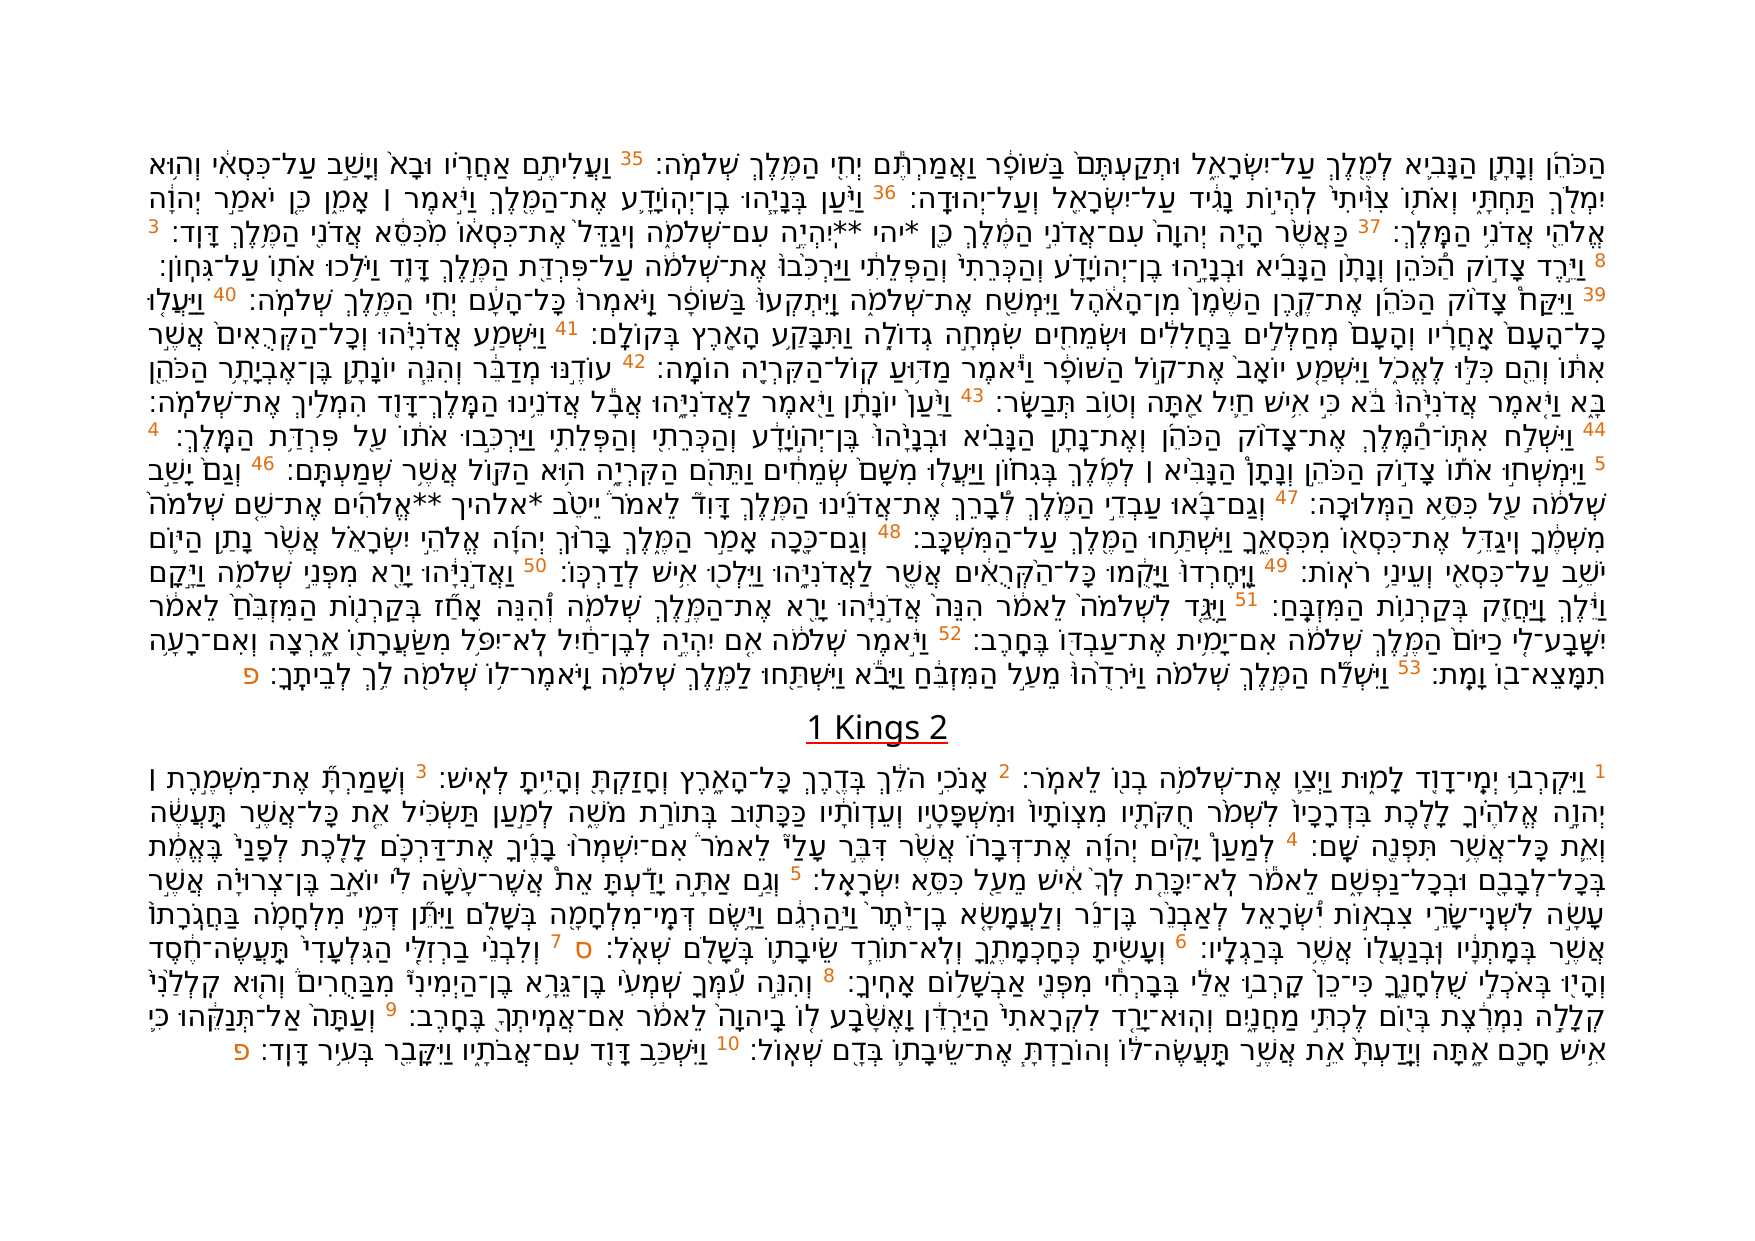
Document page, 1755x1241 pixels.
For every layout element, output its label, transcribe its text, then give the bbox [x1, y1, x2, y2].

text 1 Kings 2 [148, 703, 1606, 749]
text 32 וַיֹּ֣אמֶר ׀ הַמֶּ֣לֶךְ דָּוִ֗ד קִרְאוּ־לִ֞י לְצָד֤וֹק הַכֹּהֵן֙ וּלְנָתָ֣ן הַנָּבִ֔יא וְלִבְנָיָ֖הוּ בֶּן־יְהוֹיָדָ֑ע וַיָּבֹ֖אוּ לִפְנֵ֥י הַמֶּֽלֶךְ׃ ‬‬‬‬33 וַיֹּ֨אמֶר הַמֶּ֜לֶךְ לָהֶ֗ם קְח֤וּ עִמָּכֶם֙ אֶת־עַבְדֵ֣י אֲדֹנֵיכֶ֔ם וְהִרְכַּבְתֶּם֙ אֶת־שְׁלֹמֹ֣ה בְנִ֔י עַל־הַפִּרְדָּ֖ה אֲשֶׁר־לִ֑י וְהוֹרַדְתֶּ֥ם אֹת֖וֹ אֶל־גִּחֽוֹן׃ ‬‬‬‬34 וּמָשַׁ֣ח אֹת֣וֹ שָׁ֠ם צָד֨וֹק הַכֹּהֵ֜ן וְנָתָ֧ן הַנָּבִ֛יא לְמֶ֖לֶךְ עַל־יִשְׂרָאֵ֑ל וּתְקַעְתֶּם֙ בַּשּׁוֹפָ֔ר וַאֲמַרְתֶּ֕ם יְחִ֖י הַמֶּ֥לֶךְ שְׁלֹמֹֽה׃ ‬‬‬‬35 וַעֲלִיתֶ֣ם אַחֲרָ֗יו וּבָא֙ וְיָשַׁ֣ב עַל־כִּסְאִ֔י וְה֥וּא יִמְלֹ֖ךְ תַּחְתָּ֑י וְאֹת֤וֹ צִוִּ֙יתִי֙ לִֽהְי֣וֹת נָגִ֔יד עַל־יִשְׂרָאֵ֖ל וְעַל־יְהוּדָֽה׃ ‬‬‬‬36 וַיַּ֨עַן בְּנָיָ֧הוּ בֶן־יְהֽוֹיָדָ֛ע אֶת־הַמֶּ֖לֶךְ וַיֹּ֣אמֶר ׀ אָמֵ֑ן כֵּ֚ן יֹאמַ֣ר יְהוָ֔ה אֱלֹהֵ֖י אֲדֹנִ֥י הַמֶּֽלֶךְ׃ ‬‬‬‬37 כַּאֲשֶׁ֨ר הָיָ֤ה יְהוָה֙ עִם־אֲדֹנִ֣י הַמֶּ֔לֶךְ כֵּ֖ן *יהי **יִֽהְיֶ֣ה עִם־שְׁלֹמֹ֑ה וִֽיגַדֵּל֙ אֶת־כִּסְא֔וֹ מִ֨כִּסֵּ֔א אֲדֹנִ֖י הַמֶּ֥לֶךְ דָּוִֽד׃ ‬‬‬‬38 וַיֵּ֣רֶד צָד֣וֹק הַ֠כֹּהֵן וְנָתָ֨ן הַנָּבִ֜יא וּבְנָיָ֣הוּ בֶן־יְהוֹיָדָ֗ע וְהַכְּרֵתִי֙ וְהַפְּלֵתִ֔י וַיַּרְכִּ֙בוּ֙ אֶת־שְׁלֹמֹ֔ה עַל־פִּרְדַּ֖ת הַמֶּ֣לֶךְ דָּוִ֑ד וַיֹּלִ֥כוּ אֹת֖וֹ עַל־גִּחֽוֹן׃ ‬‬‬‬39 וַיִּקַּח֩ צָד֨וֹק הַכֹּהֵ֜ן אֶת־קֶ֤רֶן הַשֶּׁ֙מֶן֙ מִן־הָאֹ֔הֶל וַיִּמְשַׁ֖ח אֶת־שְׁלֹמֹ֑ה וַֽיִּתְקְעוּ֙ בַּשּׁוֹפָ֔ר וַיֹּֽאמְרוּ֙ כָּל־הָעָ֔ם יְחִ֖י הַמֶּ֥לֶךְ שְׁלֹמֹֽה׃ ‬‬‬‬40 וַיַּעֲל֤וּ כָל־הָעָם֙ אֽ͏ַחֲרָ֔יו וְהָעָם֙ מְחַלְּלִ֣ים בַּחֲלִלִ֔ים וּשְׂמֵחִ֖ים שִׂמְחָ֣ה גְדוֹלָ֑ה וַתִּבָּקַ֥ע הָאָ֖רֶץ בְּקוֹלָֽם׃ ‬‬‬‬41 וַיִּשְׁמַ֣ע אֲדֹנִיָּ֗הוּ וְכָל־הַקְּרֻאִים֙ אֲשֶׁ֣ר אִתּ֔וֹ וְהֵ֖ם כִּלּ֣וּ לֶאֱכֹ֑ל וַיִּשְׁמַ֤ע יוֹאָב֙ אֶת־ק֣וֹל הַשּׁוֹפָ֔ר וַיֹּ֕אמֶר מַדּ֥וּעַ קֽוֹל־הַקִּרְיָ֖ה הוֹמָֽה׃ ‬‬‬‬42 עוֹדֶ֣נּוּ מְדַבֵּ֔ר וְהִנֵּ֧ה יוֹנָתָ֛ן בֶּן־אֶבְיָתָ֥ר הַכֹּהֵ֖ן בָּ֑א וַיֹּ֤אמֶר אֲדֹנִיָּ֙הוּ֙ בֹּ֔א כִּ֣י אִ֥ישׁ חַ֛יִל אַ֖תָּה וְט֥וֹב תְּבַשֵּֽׂר׃ ‬‬‬‬43 וַיַּ֙עַן֙ יוֹנָתָ֔ן וַיֹּ֖אמֶר לַאֲדֹנִיָּ֑הוּ אֲבָ֕ל אֲדֹנֵ֥ינוּ הַמֶּֽלֶךְ־דָּוִ֖ד הִמְלִ֥יךְ אֶת־שְׁלֹמֹֽה׃ ‬‬‬‬44 וַיִּשְׁלַ֣ח אִתּֽוֹ־הַ֠מֶּלֶךְ אֶת־צָד֨וֹק הַכֹּהֵ֜ן וְאֶת־נָתָ֣ן הַנָּבִ֗יא וּבְנָיָ֙הוּ֙ בֶּן־יְה֣וֹיָדָ֔ע וְהַכְּרֵתִ֖י וְהַפְּלֵתִ֑י וַיַּרְכִּ֣בוּ אֹת֔וֹ עַ֖ל פִּרְדַּ֥ת הַמֶּֽלֶךְ׃ ‬‬‬‬45 וַיִּמְשְׁח֣וּ אֹת֡וֹ צָד֣וֹק הַכֹּהֵ֣ן וְנָתָן֩ הַנָּבִּ֨יא ׀ לְמֶ֜לֶךְ בְּגִח֗וֹן וַיַּעֲל֤וּ מִשָּׁם֙ שְׂמֵחִ֔ים וַתֵּהֹ֖ם הַקִּרְיָ֑ה ה֥וּא הַקּ֖וֹל אֲשֶׁ֥ר שְׁמַעְתֶּֽם׃ ‬‬‬‬46 וְגַם֙ יָשַׁ֣ב שְׁלֹמֹ֔ה עַ֖ל כִּסֵּ֥א הַמְּלוּכָֽה׃ ‬‬‬‬47 וְגַם־בָּ֜אוּ עַבְדֵ֣י הַמֶּ֗לֶךְ לְ֠בָרֵךְ אֶת־אֲדֹנֵ֜ינוּ הַמֶּ֣לֶךְ דָּוִד֮ לֵאמֹר֒ יֵיטֵ֨ב *אלהיך **אֱלֹהִ֜ים אֶת־שֵׁ֤ם שְׁלֹמֹה֙ מִשְּׁמֶ֔ךָ וִֽיגַדֵּ֥ל אֶת־כִּסְא֖וֹ מִכִּסְאֶ֑ךָ וַיִּשְׁתַּ֥חוּ הַמֶּ֖לֶךְ עַל־הַמִּשְׁכָּֽב׃ ‬‬‬‬48 וְגַם־כָּ֖כָה אָמַ֣ר הַמֶּ֑לֶךְ בָּר֨וּךְ יְהוָ֜ה אֱלֹהֵ֣י יִשְׂרָאֵ֗ל אֲשֶׁ֨ר נָתַ֥ן הַיּ֛וֹם יֹשֵׁ֥ב עַל־כִּסְאִ֖י וְעֵינַ֥י רֹאֽוֹת׃ ‬‬‬‬49 וַיּֽ͏ֶחֶרְדוּ֙ וַיָּקֻ֔מוּ כָּל־הַ֨קְּרֻאִ֔ים אֲשֶׁ֖ר לַאֲדֹנִיָּ֑הוּ וַיֵּלְכ֖וּ אִ֥ישׁ לְדַרְכּֽוֹ׃ ‬‬‬‬50 וַאֲדֹ֣נִיָּ֔הוּ יָרֵ֖א מִפְּנֵ֣י שְׁלֹמֹ֑ה וַיָּ֣קָם וַיֵּ֔לֶךְ וַֽיַּחֲזֵ֖ק בְּקַרְנ֥וֹת הַמִּזְבֵּֽחַ׃ ‬‬‬‬51 וַיֻּגַּ֤ד לִשְׁלֹמֹה֙ לֵאמֹ֔ר הִנֵּה֙ אֲדֹ֣נִיָּ֔הוּ יָרֵ֖א אֶת־הַמֶּ֣לֶךְ שְׁלֹמֹ֑ה וְ֠הִנֵּה אָחַ֞ז בְּקַרְנ֤וֹת הַמִּזְבֵּ֙חַ֙ לֵאמֹ֔ר יִשָּֽׁבַֽע־לִ֤י כַיּוֹם֙ הַמֶּ֣לֶךְ שְׁלֹמֹ֔ה אִם־יָמִ֥ית אֶת־עַבְדּ֖וֹ בֶּחָֽרֶב׃ ‬‬‬‬52 וַיֹּ֣אמֶר שְׁלֹמֹ֔ה אִ֚ם יִהְיֶ֣ה לְבֶן־חַ֔יִל לֹֽא־יִפֹּ֥ל מִשַּׂעֲרָת֖וֹ אָ֑רְצָה וְאִם־רָעָ֥ה תִמָּצֵא־ב֖וֹ וָמֵֽת׃ ‬‬‬‬53 וַיִּשְׁלַ֞ח הַמֶּ֣לֶךְ שְׁלֹמֹ֗ה וַיֹּרִדֻ֙הוּ֙ מֵעַ֣ל הַמִּזְבֵּ֔חַ וַיָּבֹ֕א וַיִּשְׁתַּ֖חוּ לַמֶּ֣לֶךְ שְׁלֹמֹ֑ה וַיֹּֽאמֶר־ל֥וֹ שְׁלֹמֹ֖ה לֵ֥ךְ לְבֵיתֶֽךָ׃ פ ‬‬‬‬‬‬‬‬‬‬‬‬‬‬‬‬‬‬‬‬‬‬‬‬‬‬ [148, 148, 1606, 691]
text 1 וַיִּקְרְב֥וּ יְמֵֽי־דָוִ֖ד לָמ֑וּת וַיְצַ֛ו אֶת־שְׁלֹמֹ֥ה בְנ֖וֹ לֵאמֹֽר׃ 2 אָנֹכִ֣י הֹלֵ֔ךְ בְּדֶ֖רֶךְ כָּל־הָאָ֑רֶץ וְחָזַקְתָּ֖ וְהָיִ֥יתָֽ לְאִֽישׁ׃ ‬‬‬‬3 וְשָׁמַרְתָּ֞ אֶת־מִשְׁמֶ֣רֶת ׀ יְהוָ֣ה אֱלֹהֶ֗יךָ לָלֶ֤כֶת בִּדְרָכָיו֙ לִשְׁמֹ֨ר חֻקֹּתָ֤יו מִצְוֺתָיו֙ וּמִשְׁפָּטָ֣יו וְעֵדְוֺתָ֔יו כַּכָּת֖וּב בְּתוֹרַ֣ת מֹשֶׁ֑ה לְמַ֣עַן תַּשְׂכִּ֗יל אֵ֚ת כָּל־אֲשֶׁ֣ר תַּֽעֲשֶׂ֔ה וְאֵ֛ת כָּל־אֲשֶׁ֥ר תִּפְנֶ֖ה שָֽׁם׃ ‬‬‬‬4 לְמַעַן֩ יָקִ֨ים יְהוָ֜ה אֶת־דְּבָר֗וֹ אֲשֶׁ֨ר דִּבֶּ֣ר עָלַי֮ לֵאמֹר֒ אִם־יִשְׁמְר֨וּ בָנֶ֜יךָ אֶת־דַּרְכָּ֗ם לָלֶ֤כֶת לְפָנַי֙ בֶּאֱמֶ֔ת בְּכָל־לְבָבָ֖ם וּבְכָל־נַפְשָׁ֑ם לֵאמֹ֕ר לֹֽא־יִכָּרֵ֤ת לְךָ֙ אִ֔ישׁ מֵעַ֖ל כִּסֵּ֥א יִשְׂרָאֵֽל׃ ‬‬‬‬5 וְגַ֣ם אַתָּ֣ה יָדַ֡עְתָּ אֵת֩ אֲשֶׁר־עָ֨שָׂה לִ֜י יוֹאָ֣ב בֶּן־צְרוּיָ֗ה אֲשֶׁ֣ר עָשָׂ֣ה לִשְׁנֵֽי־שָׂרֵ֣י צִבְא֣וֹת יִ֠שְׂרָאֵל לְאַבְנֵ֨ר בֶּן־נֵ֜ר וְלַעֲמָשָׂ֤א בֶן־יֶ֙תֶר֙ וַיַּ֣הַרְגֵ֔ם וַיָּ֥שֶׂם דְּמֵֽי־מִלְחָמָ֖ה בְּשָׁלֹ֑ם וַיִּתֵּ֞ן דְּמֵ֣י מִלְחָמָ֗ה בַּחֲגֹֽרָתוֹ֙ אֲשֶׁ֣ר בְּמָתְנָ֔יו וּֽבְנַעֲל֖וֹ אֲשֶׁ֥ר בְּרַגְלָֽיו׃ ‬‬‬‬6 וְעָשִׂ֖יתָ כְּחָכְמָתֶ֑ךָ וְלֹֽא־תוֹרֵ֧ד שֵׂיבָת֛וֹ בְּשָׁלֹ֖ם שְׁאֹֽל׃ ס ‬‬‬‬7 וְלִבְנֵ֨י בַרְזִלַּ֤י הַגִּלְעָדִי֙ תַּֽעֲשֶׂה־חֶ֔סֶד וְהָי֖וּ בְּאֹכְלֵ֣י שֻׁלְחָנֶ֑ךָ כִּי־כֵן֙ קָרְב֣וּ אֵלַ֔י בְּבָרְחִ֕י מִפְּנֵ֖י אַבְשָׁל֥וֹם אָחִֽיךָ׃ ‬‬‬‬8 וְהִנֵּ֣ה עִ֠מְּךָ שִֽׁמְעִ֨י בֶן־גֵּרָ֥א בֶן־הַיְמִינִי֮ מִבַּחֻרִים֒ וְה֤וּא קִֽלְלַ֙נִי֙ קְלָלָ֣ה נִמְרֶ֔צֶת בְּי֖וֹם לֶכְתִּ֣י מַחֲנָ֑יִם וְהֽוּא־יָרַ֤ד לִקְרָאתִי֙ הַיַּרְדֵּ֔ן וָאֶשָּׁ֨בַֽע ל֤וֹ בַֽיהוָה֙ לֵאמֹ֔ר אִם־אֲמִֽיתְךָ֖ בֶּחָֽרֶב׃ ‬‬‬‬9 וְעַתָּה֙ אַל־תְּנַקֵּ֔הוּ כִּ֛י אִ֥ישׁ חָכָ֖ם אָ֑תָּה וְיָֽדַעְתָּ֙ אֵ֣ת אֲשֶׁ֣ר תַּֽעֲשֶׂה־לּ֔וֹ וְהוֹרַדְתָּ֧ אֶת־שֵׂיבָת֛וֹ בְּדָ֖ם שְׁאֽוֹל׃ ‬‬‬‬10 וַיִּשְׁכַּ֥ב דָּוִ֖ד עִם־אֲבֹתָ֑יו וַיִּקָּבֵ֖ר בְּעִ֥יר דָּוִֽד׃ פ ‬‬‬‬‬‬‬‬‬‬‬‬‬ [148, 761, 1606, 1067]
